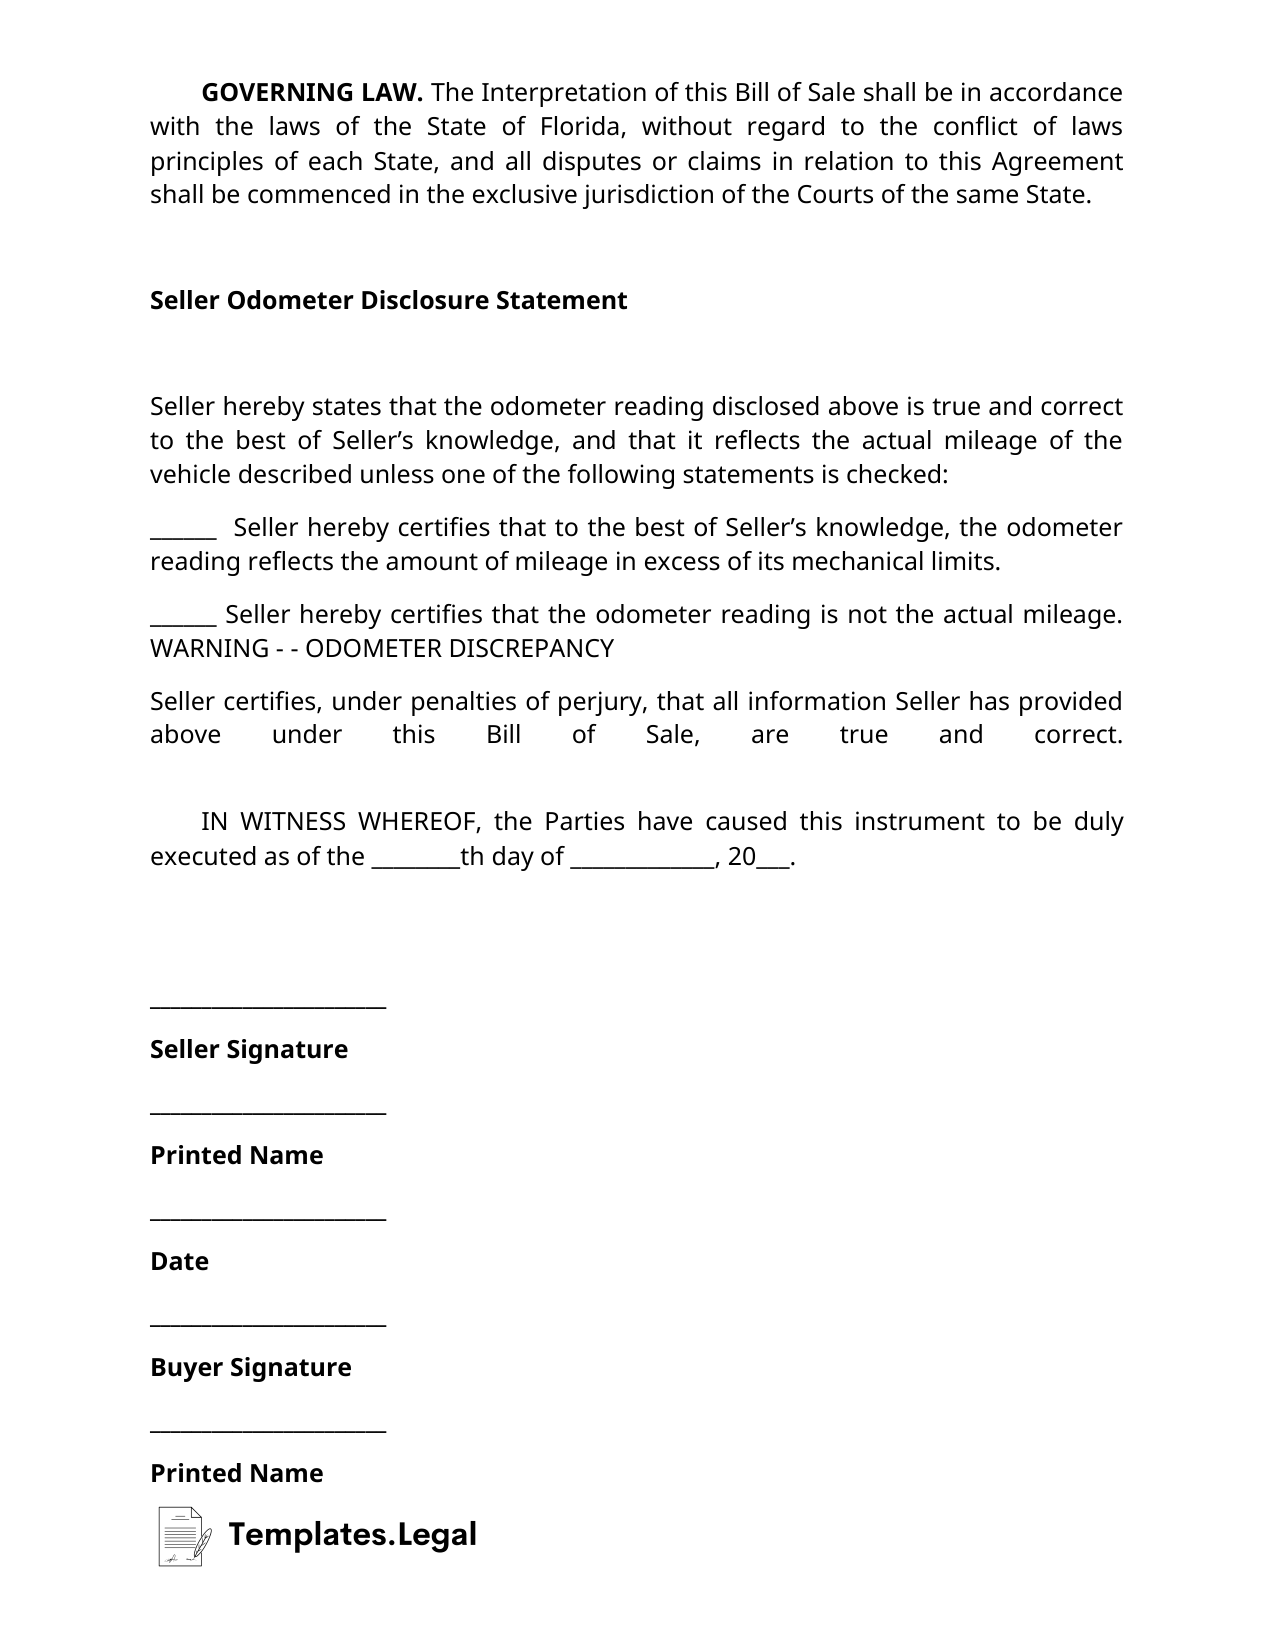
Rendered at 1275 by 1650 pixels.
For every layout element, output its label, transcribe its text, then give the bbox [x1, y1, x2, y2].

text Buyer Signature [150, 1349, 1125, 1383]
text ______ Seller hereby certifies that to the best of Seller’s knowledge, the odometer reading reflects the amount of mileage in excess of its mechanical limits. [150, 509, 1125, 577]
text ______ Seller hereby certifies that the odometer reading is not the actual mileage. WARNING - - ODOMETER DISCREPANCY [150, 596, 1125, 664]
text IN WITNESS WHEREOF, the Parties have caused this instrument to be duly executed as of the ________th day of _____________, 20___. [150, 804, 1125, 872]
text Seller Signature [150, 1031, 1125, 1065]
text _______________________ [150, 1296, 1125, 1330]
text Seller hereby states that the odometer reading disclosed above is true and correct to the best of Seller’s knowledge, and that it reflects the actual mileage of the vehicle described unless one of the following statements is checked: [150, 388, 1125, 491]
text Printed Name [150, 1137, 1125, 1171]
text _______________________ [150, 1402, 1125, 1436]
text _______________________ [150, 1190, 1125, 1224]
text Printed Name [150, 1455, 1125, 1489]
text Seller certifies, under penalties of perjury, that all information Seller has provided above under this Bill of Sale, are true and correct. [150, 683, 1125, 785]
text Date [150, 1243, 1125, 1277]
text Seller Odometer Disclosure Statement [150, 283, 1125, 317]
text GOVERNING LAW. The Interpretation of this Bill of Sale shall be in accordance with the laws of the State of Florida, without regard to the conflict of laws principles of each State, and all disputes or claims in relation to this Agreement shall be commenced in the exclusive jurisdiction of the Courts of the same State. [150, 75, 1125, 211]
text _______________________ [150, 1084, 1125, 1118]
text _______________________ [150, 978, 1125, 1012]
